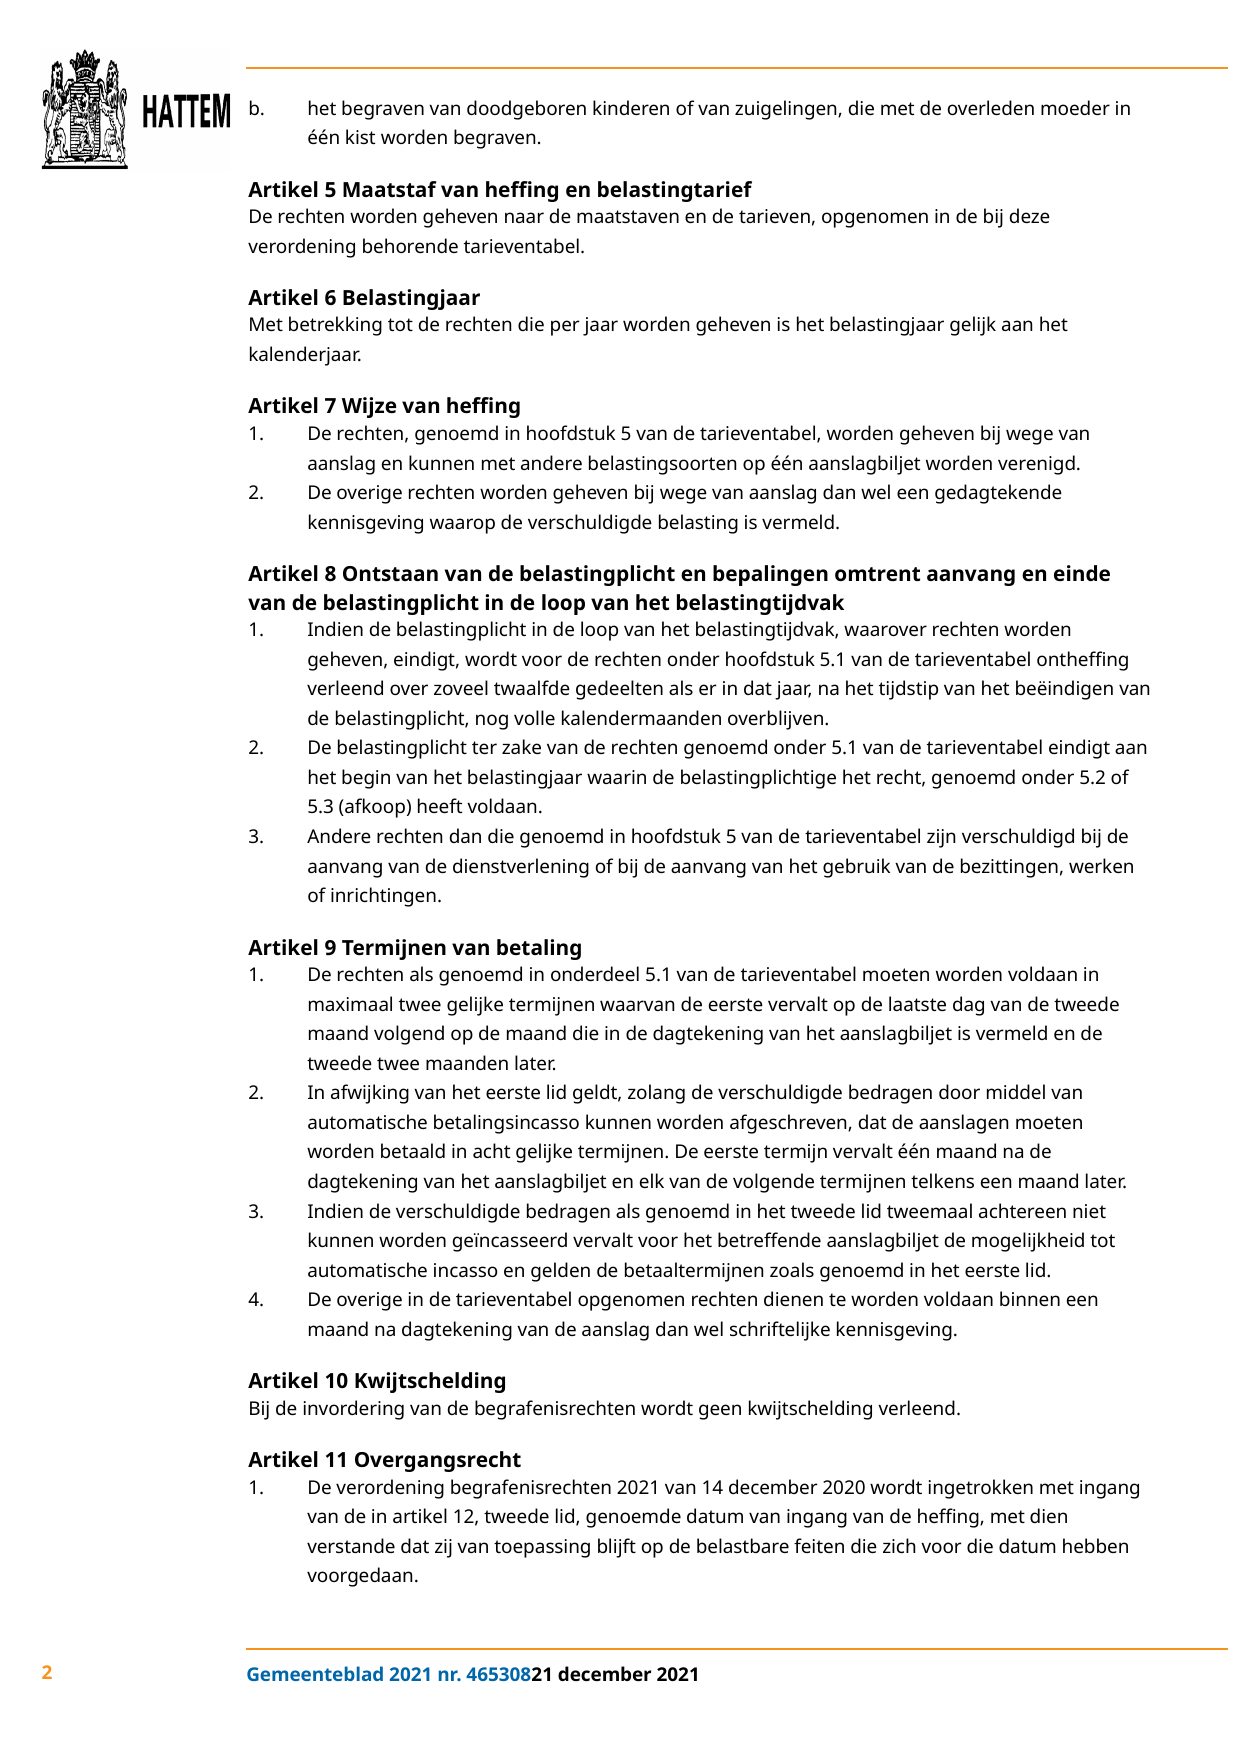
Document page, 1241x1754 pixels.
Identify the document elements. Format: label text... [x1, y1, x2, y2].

list De verordening begrafenisrechten 2021 van 14 december 2020 wordt ingetrokken met ingang van de in artikel 12, tweede lid, genoemde datum van ingang van de heffing, met dien verstande dat zij van toepassing blijft op de belastbare feiten die zich voor die datum hebben voorgedaan. [248, 1474, 1152, 1588]
list De rechten, genoemd in hoofdstuk 5 van de tarieventabel, worden geheven bij wege van aanslag en kunnen met andere belastingsoorten op één aanslagbiljet worden verenigd. [248, 420, 1152, 475]
text Met betrekking tot de rechten die per jaar worden geheven is het belastingjaar gelijk aan het kalenderjaar. [248, 312, 1152, 367]
list In afwijking van het eerste lid geldt, zolang de verschuldigde bedragen door middel van automatische betalingsincasso kunnen worden afgeschreven, dat de aanslagen moeten worden betaald in acht gelijke termijnen. De eerste termijn vervalt één maand na de dagtekening van het aanslagbiljet en elk van de volgende termijnen telkens een maand later. [248, 1079, 1152, 1194]
list Andere rechten dan die genoemd in hoofdstuk 5 van de tarieventabel zijn verschuldigd bij de aanvang van de dienstverlening of bij de aanvang van het gebruik van de bezittingen, werken of inrichtingen. [248, 823, 1152, 908]
text Artikel 11 Overgangsrecht [248, 1446, 1152, 1474]
list Indien de belastingplicht in de loop van het belastingtijdvak, waarover rechten worden geheven, eindigt, wordt voor de rechten onder hoofdstuk 5.1 van de tarieventabel ontheffing verleend over zoveel twaalfde gedeelten als er in dat jaar, na het tijdstip van het beëindigen van de belastingplicht, nog volle kalendermaanden overblijven. [248, 616, 1152, 731]
list Indien de verschuldigde bedragen als genoemd in het tweede lid tweemaal achtereen niet kunnen worden geïncasseerd vervalt voor het betreffende aanslagbiljet de mogelijkheid tot automatische incasso en gelden de betaaltermijnen zoals genoemd in het eerste lid. [248, 1198, 1152, 1283]
text Bij de invordering van de begrafenisrechten wordt geen kwijtschelding verleend. [248, 1395, 1152, 1421]
picture [41, 47, 231, 172]
text Artikel 10 Kwijtschelding [248, 1367, 1152, 1395]
text Artikel 8 Ontstaan van de belastingplicht en bepalingen omtrent aanvang en einde van de belastingplicht in de loop van het belastingtijdvak [248, 559, 1152, 616]
text Artikel 9 Termijnen van betaling [248, 933, 1152, 961]
list De overige in de tarieventabel opgenomen rechten dienen te worden voldaan binnen een maand na dagtekening van de aanslag dan wel schriftelijke kennisgeving. [248, 1287, 1152, 1342]
list het begraven van doodgeboren kinderen of van zuigelingen, die met de overleden moeder in één kist worden begraven. [248, 95, 1152, 150]
list De overige rechten worden geheven bij wege van aanslag dan wel een gedagtekende kennisgeving waarop de verschuldigde belasting is vermeld. [248, 479, 1152, 534]
list De rechten als genoemd in onderdeel 5.1 van de tarieventabel moeten worden voldaan in maximaal twee gelijke termijnen waarvan de eerste vervalt op de laatste dag van de tweede maand volgend op de maand die in de dagtekening van het aanslagbiljet is vermeld en de tweede twee maanden later. [248, 961, 1152, 1076]
text Artikel 6 Belastingjaar [248, 283, 1152, 312]
text Artikel 5 Maatstaf van heffing en belastingtarief [248, 175, 1152, 203]
text De rechten worden geheven naar de maatstaven en de tarieven, opgenomen in de bij deze verordening behorende tarieventabel. [248, 203, 1152, 258]
list De belastingplicht ter zake van de rechten genoemd onder 5.1 van de tarieventabel eindigt aan het begin van het belastingjaar waarin de belastingplichtige het recht, genoemd onder 5.2 of 5.3 (afkoop) heeft voldaan. [248, 734, 1152, 819]
text Artikel 7 Wijze van heffing [248, 392, 1152, 420]
